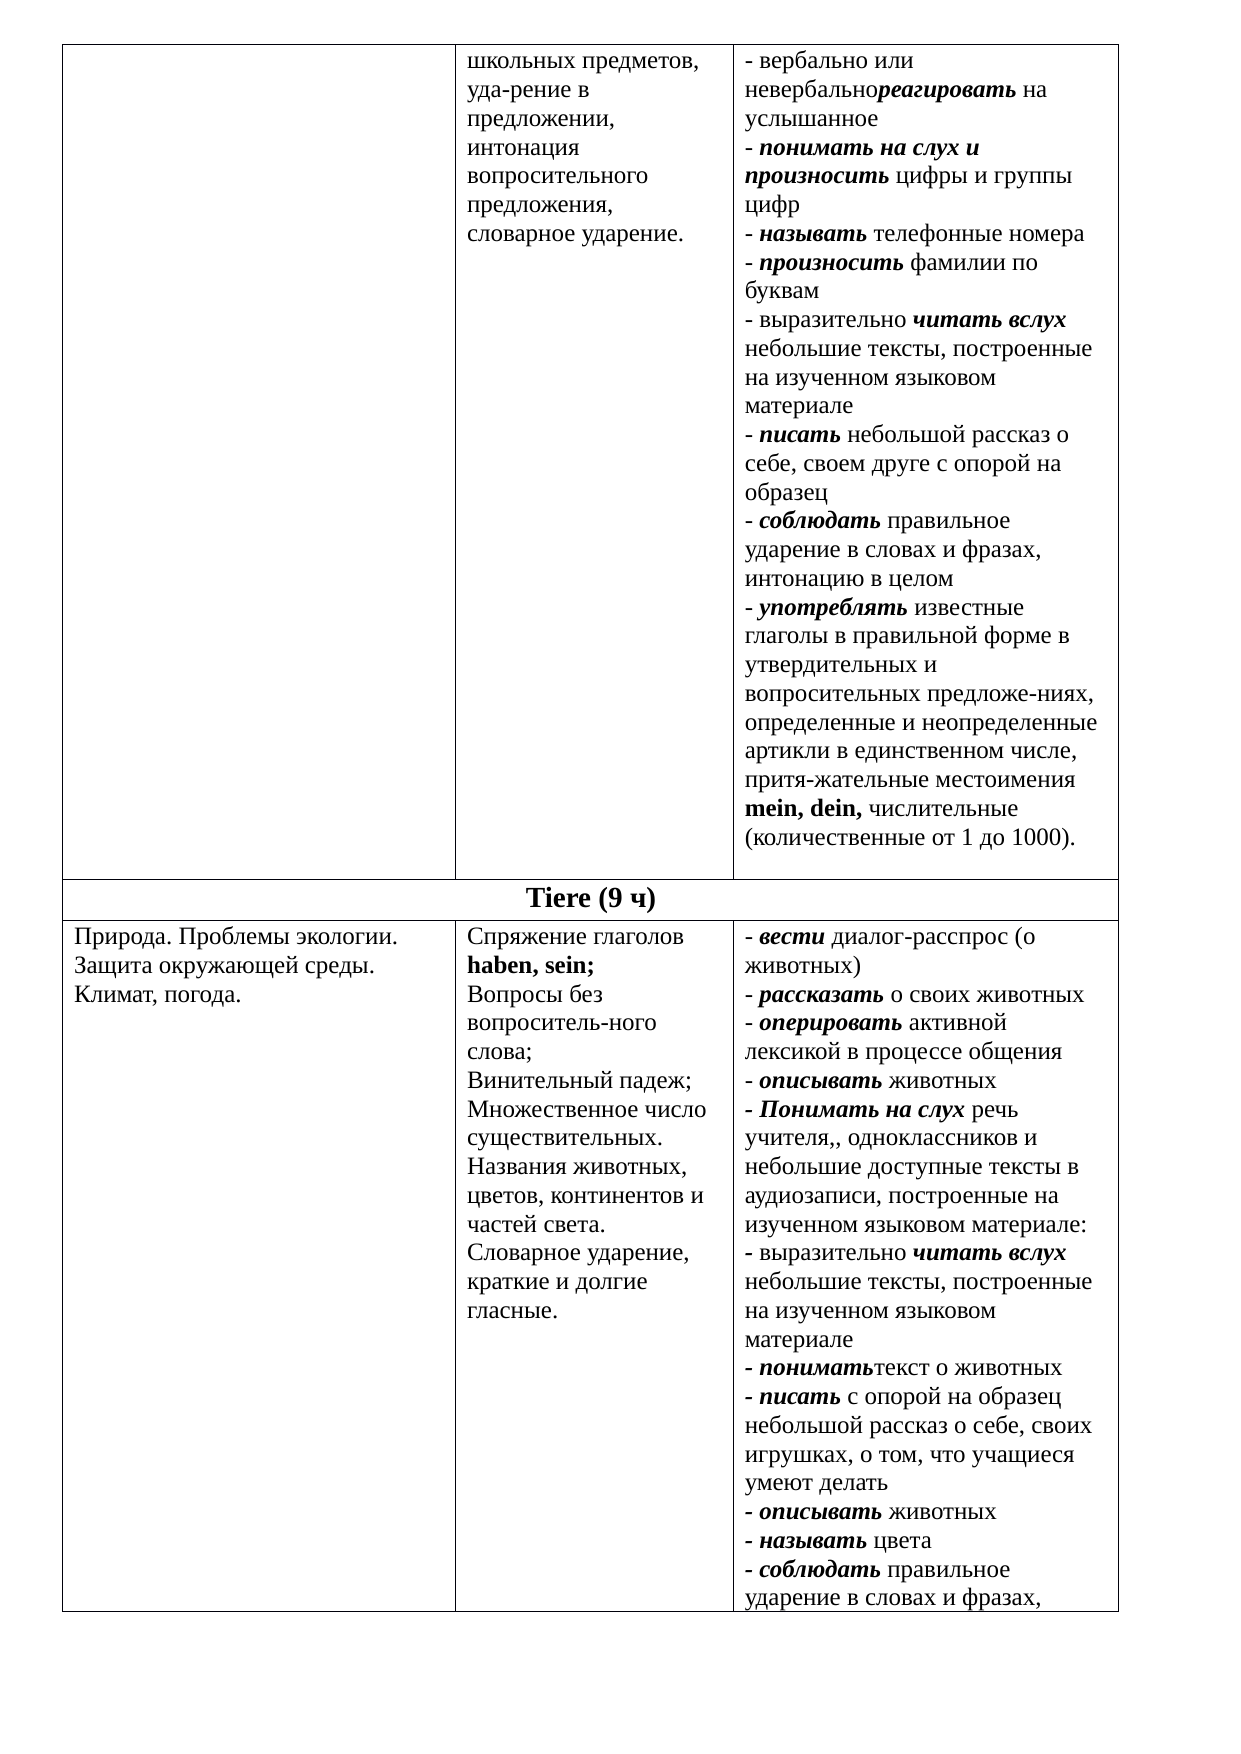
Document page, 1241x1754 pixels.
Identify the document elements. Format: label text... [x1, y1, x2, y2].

table_cell - вербально или невербальнореагировать на услышанное - понимать на слух и произносить цифры и группы цифр - называть телефонные номера - произносить фамилии по буквам - выразительно читать вслух небольшие тексты, построенные на изученном языковом материале - писать небольшой рассказ о себе, своем друге с опорой на образец - соблюдать правильное ударение в словах и фразах, интонацию в целом - употреблять известные глаголы в правильной форме в утвердительных и вопросительных предложе-ниях, определенные и неопределенные артикли в единственном числе, притя-жательные местоимения mein, dein, числительные (количественные от 1 до 1000). [734, 45, 1118, 879]
table_cell школьных предметов, уда-рение в предложении, интонация вопросительного предложения, словарное ударение. [456, 45, 733, 879]
table_cell Природа. Проблемы экологии. Защита окружающей среды. Климат, погода. [63, 921, 455, 1611]
table_cell - вести диалог-расспрос (о животных) - рассказать о своих животных - оперировать активной лексикой в процессе общения - описывать животных - Понимать на слух речь учителя,, одноклассников и небольшие доступные тексты в аудиозаписи, построенные на изученном языковом материале: - выразительно читать вслух небольшие тексты, построенные на изученном языковом материале - пониматьтекст о животных - писать с опорой на образец небольшой рассказ о себе, своих игрушках, о том, что учащиеся умеют делать - описывать животных - называть цвета - соблюдать правильное ударение в словах и фразах, [734, 921, 1118, 1611]
table_cell Tiere (9 ч) [63, 880, 1118, 920]
table_cell [63, 45, 455, 879]
table_cell Спряжение глаголов haben, sein; Вопросы без вопроситель-ного слова; Винительный падеж; Множественное число существительных. Названия животных, цветов, континентов и частей света. Словарное ударение, краткие и долгие гласные. [456, 921, 733, 1611]
